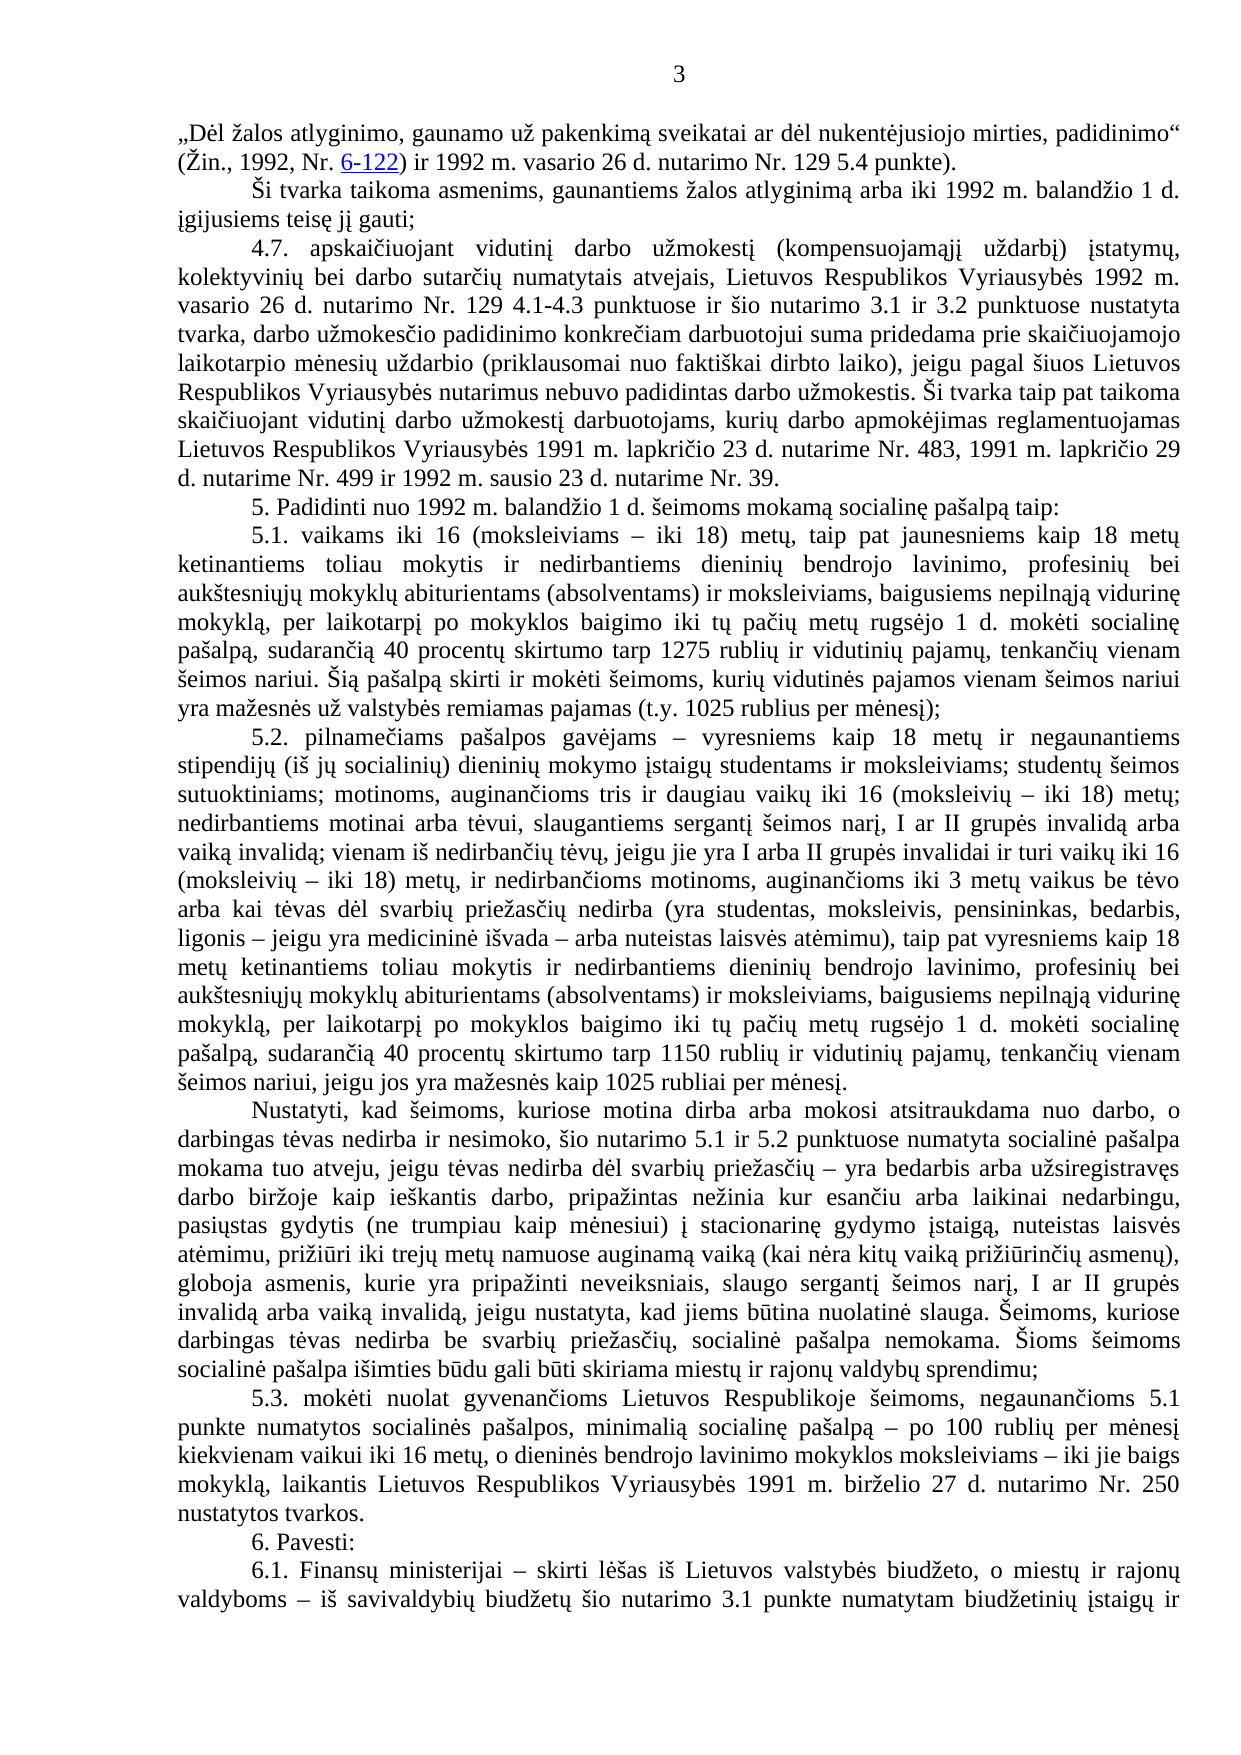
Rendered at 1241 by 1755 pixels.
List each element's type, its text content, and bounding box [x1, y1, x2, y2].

text Ši tvarka taikoma asmenims, gaunantiems žalos atlyginimą arba iki 1992 m. balandžio 1 d. įgijusiems teisę jį gauti; [177, 176, 1181, 233]
text 5.1. vaikams iki 16 (moksleiviams – iki 18) metų, taip pat jaunesniems kaip 18 metų ketinantiems toliau mokytis ir nedirbantiems dieninių bendrojo lavinimo, profesinių bei aukštesniųjų mokyklų abiturientams (absolventams) ir moksleiviams, baigusiems nepilnąją vidurinę mokyklą, per laikotarpį po mokyklos baigimo iki tų pačių metų rugsėjo 1 d. mokėti socialinę pašalpą, sudarančią 40 procentų skirtumo tarp 1275 rublių ir vidutinių pajamų, tenkančių vienam šeimos nariui. Šią pašalpą skirti ir mokėti šeimoms, kurių vidutinės pajamos vienam šeimos nariui yra mažesnės už valstybės remiamas pajamas (t.y. 1025 rublius per mėnesį); [177, 521, 1181, 722]
text 6. Pavesti: [177, 1527, 1181, 1556]
text 6.1. Finansų ministerijai – skirti lėšas iš Lietuvos valstybės biudžeto, o miestų ir rajonų valdyboms – iš savivaldybių biudžetų šio nutarimo 3.1 punkte numatytam biudžetinių įstaigų ir [177, 1556, 1181, 1613]
text 5.3. mokėti nuolat gyvenančioms Lietuvos Respublikoje šeimoms, negaunančioms 5.1 punkte numatytos socialinės pašalpos, minimalią socialinę pašalpą – po 100 rublių per mėnesį kiekvienam vaikui iki 16 metų, o dieninės bendrojo lavinimo mokyklos moksleiviams – iki jie baigs mokyklą, laikantis Lietuvos Respublikos Vyriausybės 1991 m. birželio 27 d. nutarimo Nr. 250 nustatytos tvarkos. [177, 1383, 1181, 1527]
text „Dėl žalos atlyginimo, gaunamo už pakenkimą sveikatai ar dėl nukentėjusiojo mirties, padidinimo“ (Žin., 1992, Nr. 6-122) ir 1992 m. vasario 26 d. nutarimo Nr. 129 5.4 punkte). [177, 118, 1181, 176]
text Nustatyti, kad šeimoms, kuriose motina dirba arba mokosi atsitraukdama nuo darbo, o darbingas tėvas nedirba ir nesimoko, šio nutarimo 5.1 ir 5.2 punktuose numatyta socialinė pašalpa mokama tuo atveju, jeigu tėvas nedirba dėl svarbių priežasčių – yra bedarbis arba užsiregistravęs darbo biržoje kaip ieškantis darbo, pripažintas nežinia kur esančiu arba laikinai nedarbingu, pasiųstas gydytis (ne trumpiau kaip mėnesiui) į stacionarinę gydymo įstaigą, nuteistas laisvės atėmimu, prižiūri iki trejų metų namuose auginamą vaiką (kai nėra kitų vaiką prižiūrinčių asmenų), globoja asmenis, kurie yra pripažinti neveiksniais, slaugo sergantį šeimos narį, I ar II grupės invalidą arba vaiką invalidą, jeigu nustatyta, kad jiems būtina nuolatinė slauga. Šeimoms, kuriose darbingas tėvas nedirba be svarbių priežasčių, socialinė pašalpa nemokama. Šioms šeimoms socialinė pašalpa išimties būdu gali būti skiriama miestų ir rajonų valdybų sprendimu; [177, 1096, 1181, 1383]
text 5. Padidinti nuo 1992 m. balandžio 1 d. šeimoms mokamą socialinę pašalpą taip: [177, 492, 1181, 521]
text 5.2. pilnamečiams pašalpos gavėjams – vyresniems kaip 18 metų ir negaunantiems stipendijų (iš jų socialinių) dieninių mokymo įstaigų studentams ir moksleiviams; studentų šeimos sutuoktiniams; motinoms, auginančioms tris ir daugiau vaikų iki 16 (moksleivių – iki 18) metų; nedirbantiems motinai arba tėvui, slaugantiems sergantį šeimos narį, I ar II grupės invalidą arba vaiką invalidą; vienam iš nedirbančių tėvų, jeigu jie yra I arba II grupės invalidai ir turi vaikų iki 16 (moksleivių – iki 18) metų, ir nedirbančioms motinoms, auginančioms iki 3 metų vaikus be tėvo arba kai tėvas dėl svarbių priežasčių nedirba (yra studentas, moksleivis, pensininkas, bedarbis, ligonis – jeigu yra medicininė išvada – arba nuteistas laisvės atėmimu), taip pat vyresniems kaip 18 metų ketinantiems toliau mokytis ir nedirbantiems dieninių bendrojo lavinimo, profesinių bei aukštesniųjų mokyklų abiturientams (absolventams) ir moksleiviams, baigusiems nepilnąją vidurinę mokyklą, per laikotarpį po mokyklos baigimo iki tų pačių metų rugsėjo 1 d. mokėti socialinę pašalpą, sudarančią 40 procentų skirtumo tarp 1150 rublių ir vidutinių pajamų, tenkančių vienam šeimos nariui, jeigu jos yra mažesnės kaip 1025 rubliai per mėnesį. [177, 722, 1181, 1096]
text 4.7. apskaičiuojant vidutinį darbo užmokestį (kompensuojamąjį uždarbį) įstatymų, kolektyvinių bei darbo sutarčių numatytais atvejais, Lietuvos Respublikos Vyriausybės 1992 m. vasario 26 d. nutarimo Nr. 129 4.1-4.3 punktuose ir šio nutarimo 3.1 ir 3.2 punktuose nustatyta tvarka, darbo užmokesčio padidinimo konkrečiam darbuotojui suma pridedama prie skaičiuojamojo laikotarpio mėnesių uždarbio (priklausomai nuo faktiškai dirbto laiko), jeigu pagal šiuos Lietuvos Respublikos Vyriausybės nutarimus nebuvo padidintas darbo užmokestis. Ši tvarka taip pat taikoma skaičiuojant vidutinį darbo užmokestį darbuotojams, kurių darbo apmokėjimas reglamentuojamas Lietuvos Respublikos Vyriausybės 1991 m. lapkričio 23 d. nutarime Nr. 483, 1991 m. lapkričio 29 d. nutarime Nr. 499 ir 1992 m. sausio 23 d. nutarime Nr. 39. [177, 233, 1181, 492]
